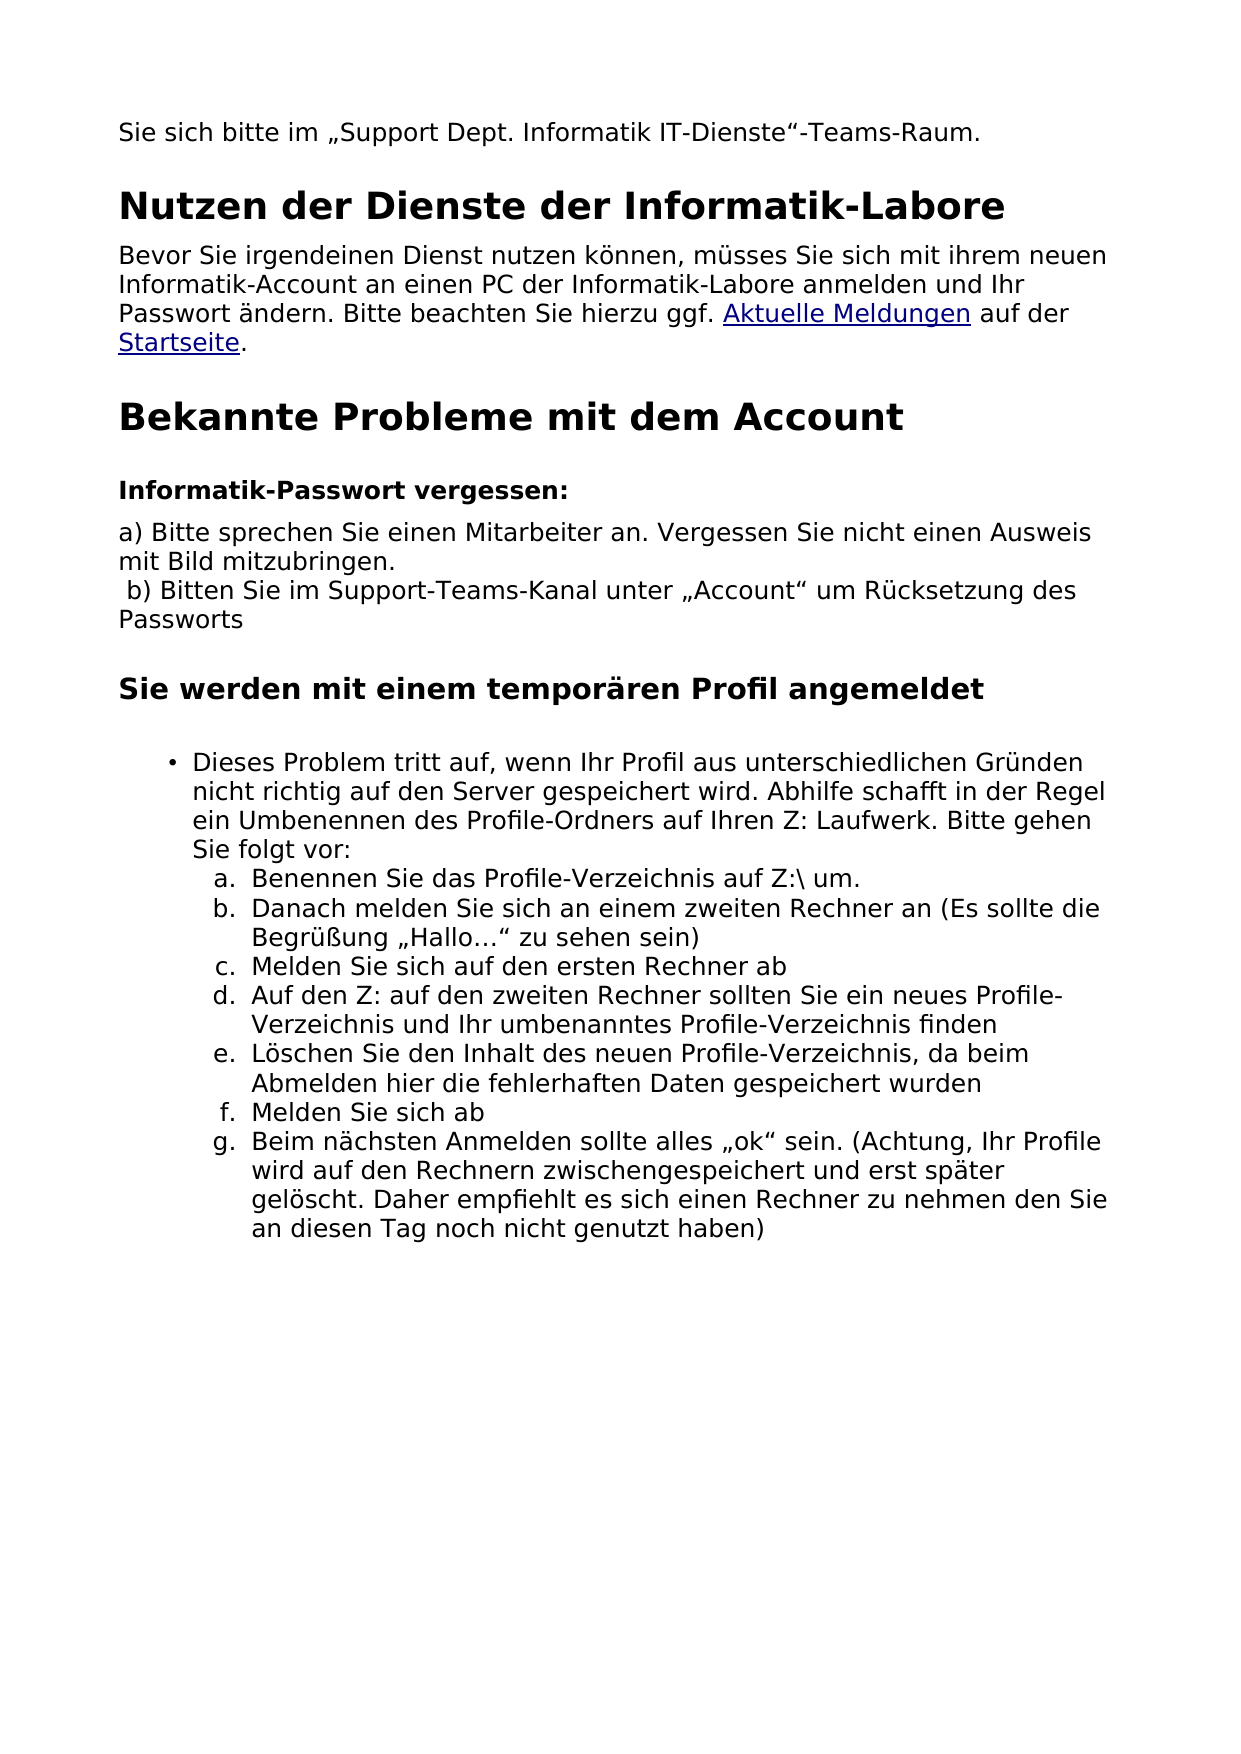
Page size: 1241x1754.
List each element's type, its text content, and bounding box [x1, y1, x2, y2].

subtitle Sie werden mit einem temporären Profil angemeldet [118, 672, 1122, 706]
list Dieses Problem tritt auf, wenn Ihr Profil aus unterschiedlichen Gründen nicht richtig auf den Server gespeichert wird. Abhilfe schafft in der Regel ein Umbenennen des Profile-Ordners auf Ihren Z: Laufwerk. Bitte gehen Sie folgt vor: [177, 748, 1122, 865]
list Benennen Sie das Profile-Verzeichnis auf Z:\ um. [236, 865, 1122, 894]
list Beim nächsten Anmelden sollte alles „ok“ sein. (Achtung, Ihr Profile wird auf den Rechnern zwischengespeichert und erst später gelöscht. Daher empfiehlt es sich einen Rechner zu nehmen den Sie an diesen Tag noch nicht genutzt haben) [236, 1127, 1122, 1244]
subtitle Bekannte Probleme mit dem Account [118, 395, 1122, 439]
text Bevor Sie irgendeinen Dienst nutzen können, müsses Sie sich mit ihrem neuen Informatik-Account an einen PC der Informatik-Labore anmelden und Ihr Passwort ändern. Bitte beachten Sie hierzu ggf. Aktuelle Meldungen auf der Startseite. [118, 241, 1122, 358]
text a) Bitte sprechen Sie einen Mitarbeiter an. Vergessen Sie nicht einen Ausweis mit Bild mitzubringen. b) Bitten Sie im Support-Teams-Kanal unter „Account“ um Rücksetzung des Passworts [118, 518, 1122, 634]
list Danach melden Sie sich an einem zweiten Rechner an (Es sollte die Begrüßung „Hallo…“ zu sehen sein) [236, 894, 1122, 952]
list Melden Sie sich ab [236, 1098, 1122, 1127]
list Melden Sie sich auf den ersten Rechner ab [236, 952, 1122, 981]
subtitle Nutzen der Dienste der Informatik-Labore [118, 185, 1122, 228]
subtitle Informatik-Passwort vergessen: [118, 476, 1122, 505]
list Löschen Sie den Inhalt des neuen Profile-Verzeichnis, da beim Abmelden hier die fehlerhaften Daten gespeichert wurden [236, 1040, 1122, 1098]
list Auf den Z: auf den zweiten Rechner sollten Sie ein neues Profile-Verzeichnis und Ihr umbenanntes Profile-Verzeichnis finden [236, 981, 1122, 1040]
text Sie sich bitte im „Support Dept. Informatik IT-Dienste“-Teams-Raum. [118, 118, 1122, 147]
